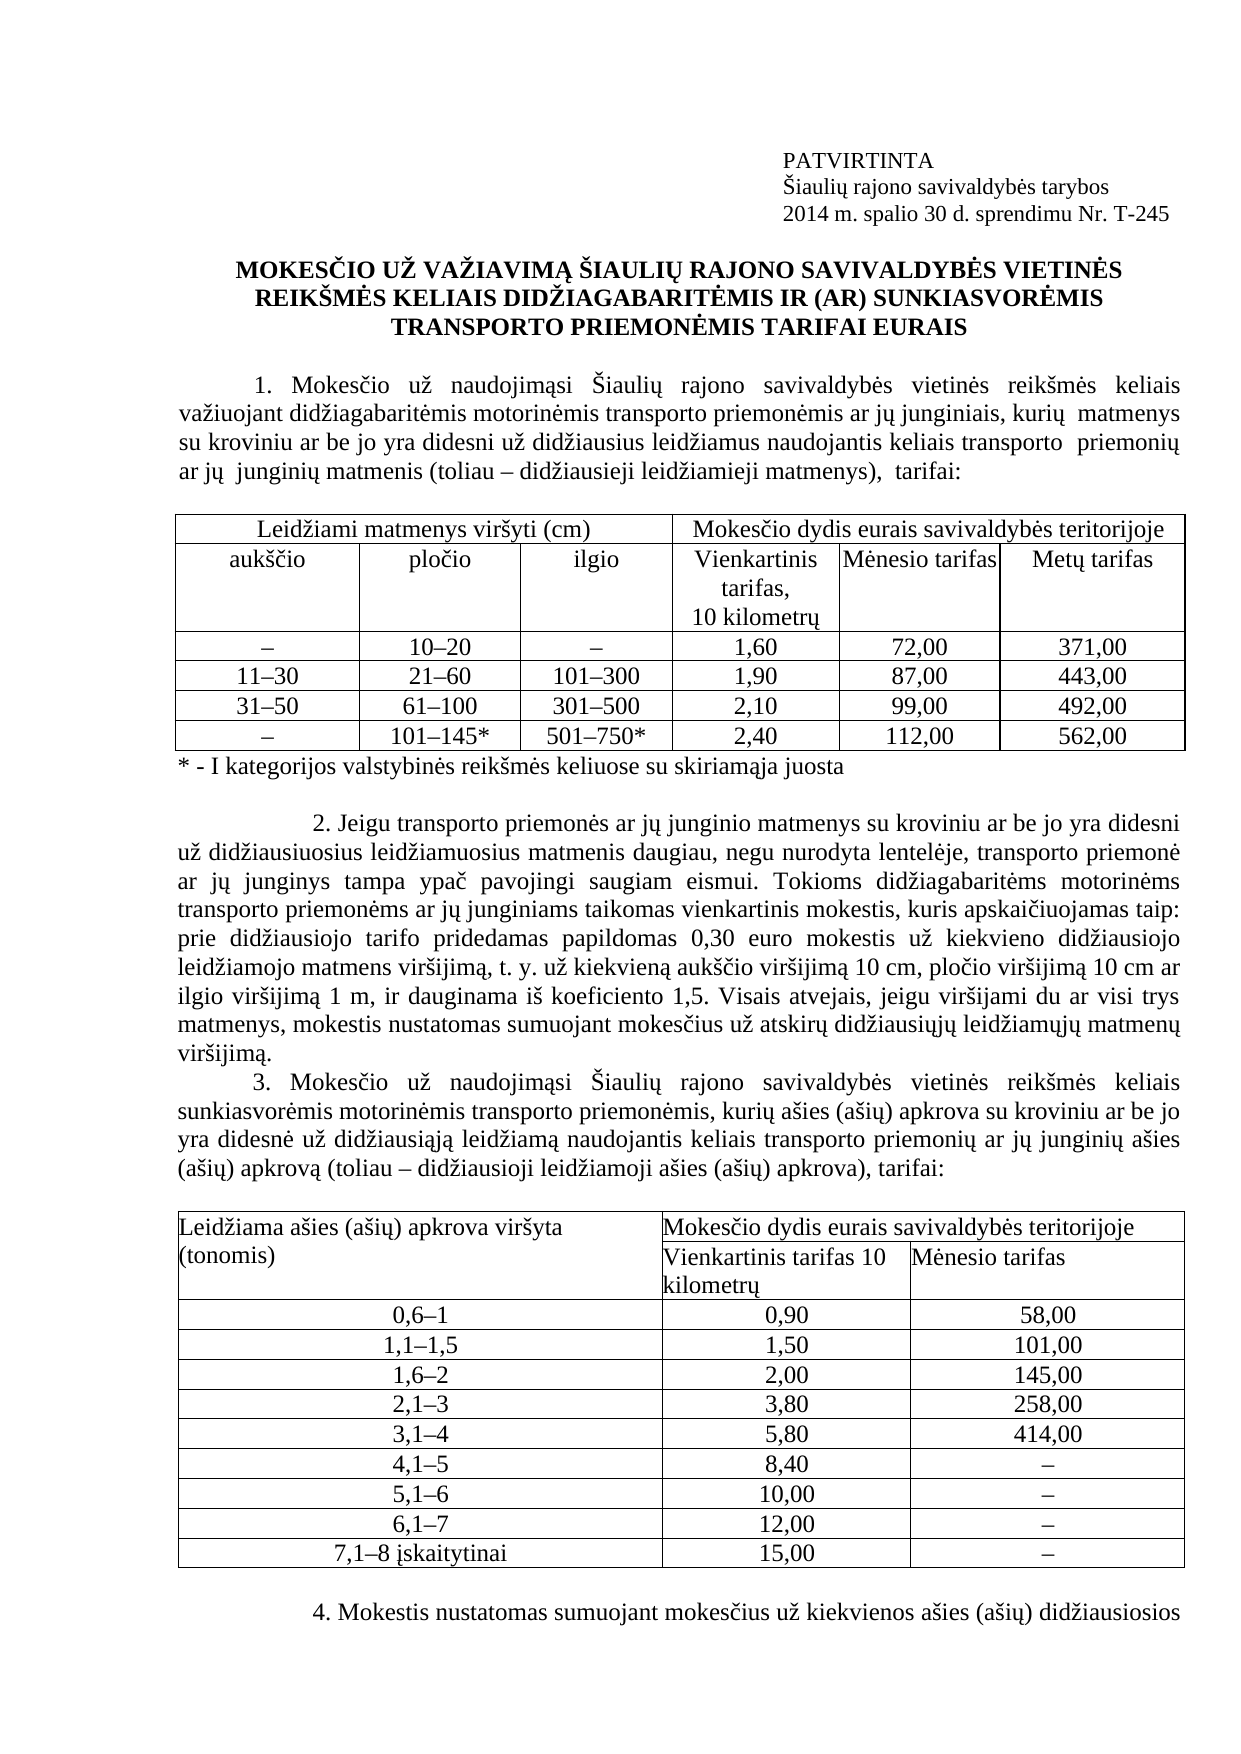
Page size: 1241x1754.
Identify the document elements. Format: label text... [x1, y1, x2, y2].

table_cell 145,00 [911, 1360, 1184, 1388]
table_cell 8,40 [663, 1449, 910, 1478]
table_cell 1,90 [673, 661, 839, 690]
table_cell 6,1–7 [179, 1509, 662, 1537]
table_cell 414,00 [911, 1419, 1184, 1448]
table_cell – [911, 1449, 1184, 1478]
table_cell 2,40 [673, 721, 839, 750]
table_cell Vienkartinis tarifas 10 kilometrų [663, 1242, 910, 1299]
table_cell – [911, 1539, 1184, 1567]
table_cell – [911, 1509, 1184, 1537]
table_cell 101,00 [911, 1330, 1184, 1359]
table_cell Metų tarifas [1001, 544, 1184, 631]
table_cell 3,1–4 [179, 1419, 662, 1448]
table_cell 562,00 [1001, 721, 1184, 750]
table_cell 87,00 [840, 661, 999, 690]
table_cell 0,90 [663, 1300, 910, 1329]
table_cell 15,00 [663, 1539, 910, 1567]
table_cell 5,1–6 [179, 1479, 662, 1508]
table_cell 112,00 [840, 721, 999, 750]
table_cell 5,80 [663, 1419, 910, 1448]
text Šiaulių rajono savivaldybės tarybos [648, 173, 1181, 199]
table_cell – [176, 721, 359, 750]
table_cell 21–60 [360, 661, 520, 690]
table_cell 258,00 [911, 1390, 1184, 1418]
table_cell 4,1–5 [179, 1449, 662, 1478]
table_cell 1,50 [663, 1330, 910, 1359]
table_cell Mėnesio tarifas [911, 1242, 1184, 1299]
text PATVIRTINTA [582, 147, 1181, 173]
table_cell 101–145* [360, 721, 520, 750]
table_cell 99,00 [840, 691, 999, 720]
text TRANSPORTO PRIEMONĖMIS TARIFAI EURAIS [177, 312, 1181, 341]
table_cell 2,00 [663, 1360, 910, 1388]
text 4. Mokestis nustatomas sumuojant mokesčius už kiekvienos ašies (ašių) didžiausiosios [179, 1597, 1181, 1626]
table_cell 371,00 [1001, 632, 1184, 660]
table_cell 2,1–3 [179, 1390, 662, 1418]
text MOKESČIO UŽ VAŽIAVIMĄ ŠIAULIŲ RAJONO SAVIVALDYBĖS VIETINĖS REIKŠMĖS KELIAIS DIDŽIAGABARITĖMIS IR (AR) SUNKIASVORĖMIS [177, 255, 1181, 312]
table_cell 443,00 [1001, 661, 1184, 690]
table_cell 10,00 [663, 1479, 910, 1508]
table_cell 58,00 [911, 1300, 1184, 1329]
table_header Leidžiami matmenys viršyti (cm) [176, 515, 672, 543]
table_cell 12,00 [663, 1509, 910, 1537]
table_header Leidžiama ašies (ašių) apkrova viršyta (tonomis) [179, 1212, 662, 1299]
table_cell 501–750* [521, 721, 672, 750]
table_cell Vienkartinis tarifas, 10 kilometrų [673, 544, 839, 631]
table_cell 301–500 [521, 691, 672, 720]
text 2014 m. spalio 30 d. sprendimu Nr. T-245 [648, 199, 1181, 226]
table_cell Mėnesio tarifas [840, 544, 999, 631]
table_cell 0,6–1 [179, 1300, 662, 1329]
table_cell – [521, 632, 672, 660]
table_cell – [911, 1479, 1184, 1508]
table_cell 10–20 [360, 632, 520, 660]
table_cell 1,6–2 [179, 1360, 662, 1388]
text 1. Mokesčio už naudojimąsi Šiaulių rajono savivaldybės vietinės reikšmės keliais važiuojant didžiagabaritėmis motorinėmis transporto priemonėmis ar jų junginiais, kurių matmenys su kroviniu ar be jo yra didesni už didžiausius leidžiamus naudojantis keliais transporto priemonių ar jų junginių matmenis (toliau – didžiausieji leidžiamieji matmenys), tarifai: [179, 370, 1181, 485]
table_cell aukščio [176, 544, 359, 631]
table_cell 11–30 [176, 661, 359, 690]
table_cell 7,1–8 įskaitytinai [179, 1539, 662, 1567]
table_cell ilgio [521, 544, 672, 631]
table_cell 31–50 [176, 691, 359, 720]
table_cell pločio [360, 544, 520, 631]
text 2. Jeigu transporto priemonės ar jų junginio matmenys su kroviniu ar be jo yra didesni už didžiausiuosius leidžiamuosius matmenis daugiau, negu nurodyta lentelėje, transporto priemonė ar jų junginys tampa ypač pavojingi saugiam eismui. Tokioms didžiagabaritėms motorinėms transporto priemonėms ar jų junginiams taikomas vienkartinis mokestis, kuris apskaičiuojamas taip: prie didžiausiojo tarifo pridedamas papildomas 0,30 euro mokestis už kiekvieno didžiausiojo leidžiamojo matmens viršijimą, t. y. už kiekvieną aukščio viršijimą 10 cm, pločio viršijimą 10 cm ar ilgio viršijimą 1 m, ir dauginama iš koeficiento 1,5. Visais atvejais, jeigu viršijami du ar visi trys matmenys, mokestis nustatomas sumuojant mokesčius už atskirų didžiausiųjų leidžiamųjų matmenų viršijimą. [177, 808, 1181, 1067]
text 3. Mokesčio už naudojimąsi Šiaulių rajono savivaldybės vietinės reikšmės keliais sunkiasvorėmis motorinėmis transporto priemonėmis, kurių ašies (ašių) apkrova su kroviniu ar be jo yra didesnė už didžiausiąją leidžiamą naudojantis keliais transporto priemonių ar jų junginių ašies (ašių) apkrovą (toliau – didžiausioji leidžiamoji ašies (ašių) apkrova), tarifai: [177, 1067, 1181, 1182]
table_cell 3,80 [663, 1390, 910, 1418]
table_cell 1,60 [673, 632, 839, 660]
table_cell 72,00 [840, 632, 999, 660]
table_cell 61–100 [360, 691, 520, 720]
table_cell 1,1–1,5 [179, 1330, 662, 1359]
table_cell 492,00 [1001, 691, 1184, 720]
table_cell 2,10 [673, 691, 839, 720]
table_header Mokesčio dydis eurais savivaldybės teritorijoje [663, 1212, 1184, 1241]
table_header Mokesčio dydis eurais savivaldybės teritorijoje [673, 515, 1184, 543]
table_cell 101–300 [521, 661, 672, 690]
table_cell – [176, 632, 359, 660]
text * - I kategorijos valstybinės reikšmės keliuose su skiriamąja juosta [177, 751, 1181, 779]
